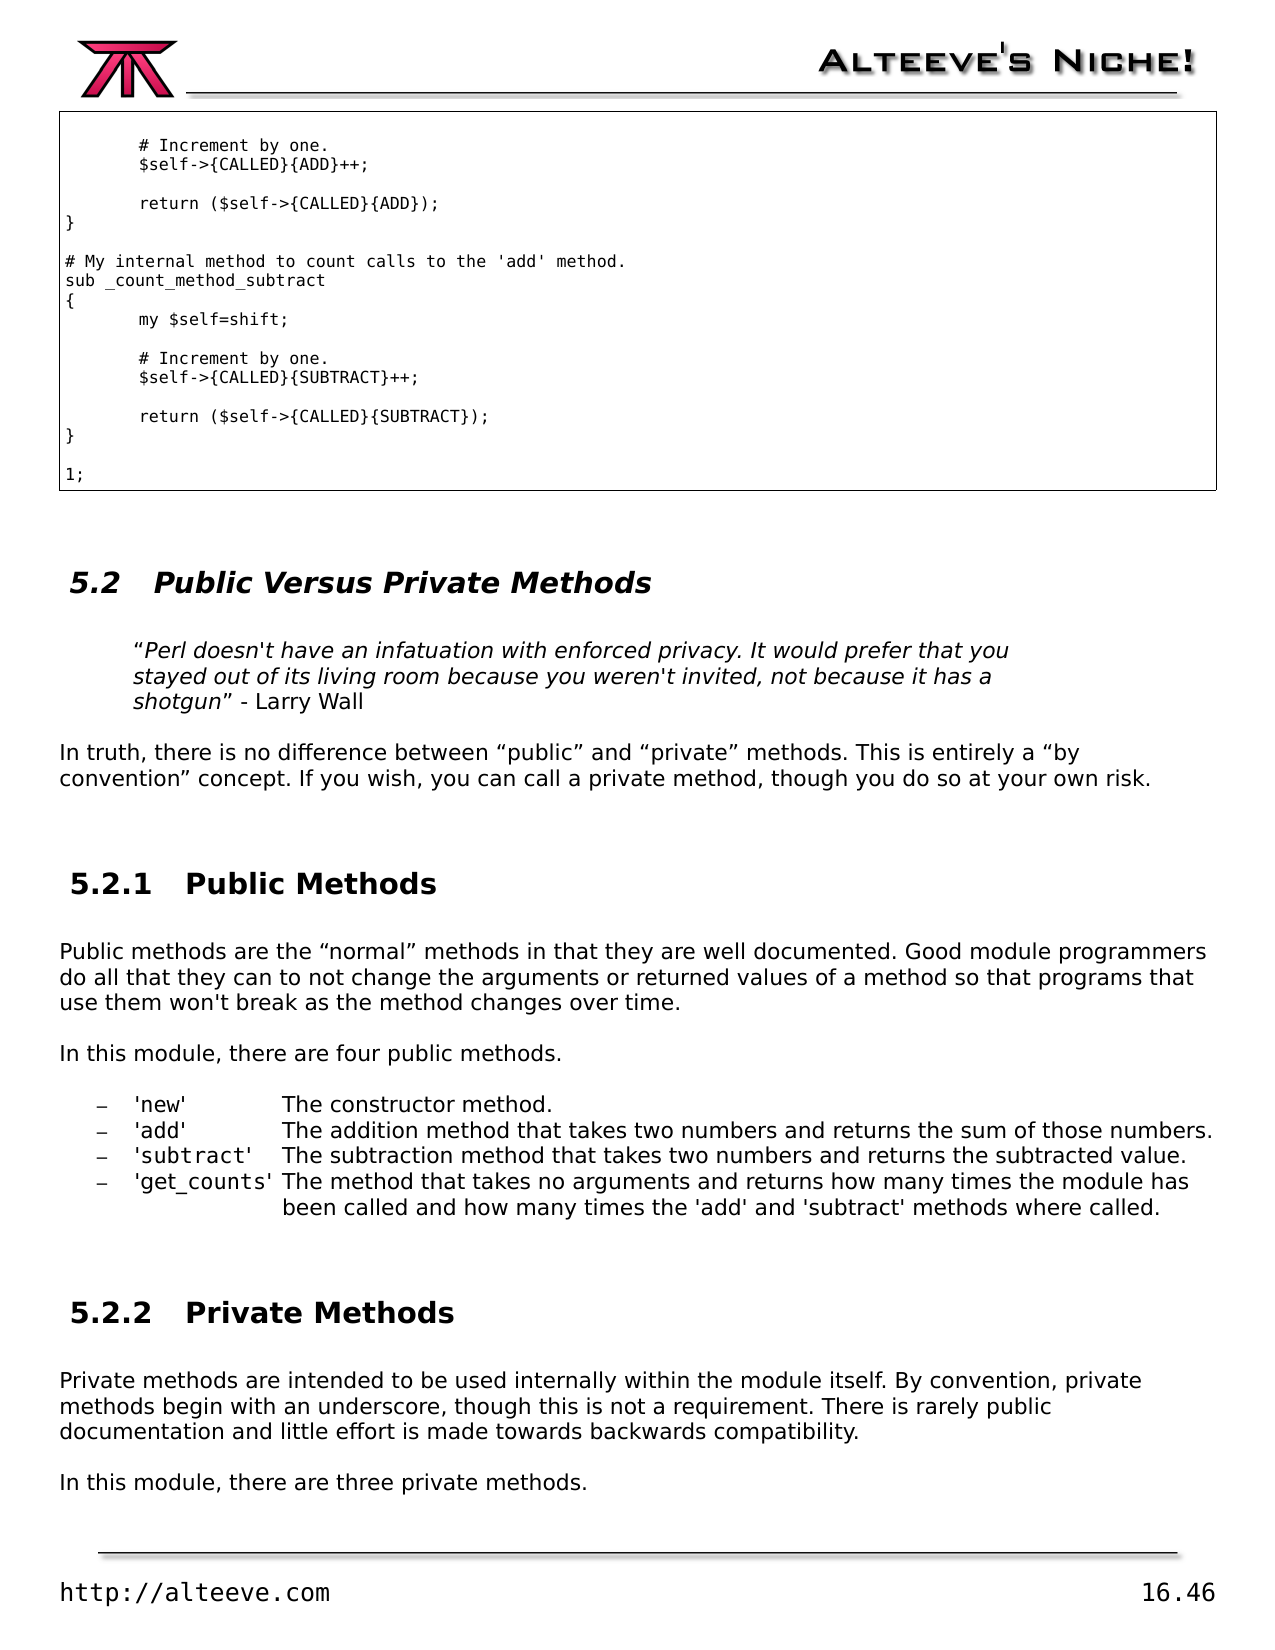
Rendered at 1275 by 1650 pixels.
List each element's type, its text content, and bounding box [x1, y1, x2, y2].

picture [76, 1545, 1199, 1589]
text In truth, there is no difference between “public” and “private” methods. This is entirely a “by convention” concept. If you wish, you can call a private method, though you do so at your own risk. [59, 740, 1216, 791]
list 'get_counts' The method that takes no arguments and returns how many times the module has been called and how many times the 'add' and 'subtract' methods where called. [97, 1169, 1216, 1220]
list 'add' The addition method that takes two numbers and returns the sum of those numbers. [97, 1118, 1216, 1144]
text In this module, there are four public methods. [59, 1042, 1216, 1067]
text In this module, there are three private methods. [59, 1470, 1216, 1496]
text Private methods are intended to be used internally within the module itself. By convention, private methods begin with an underscore, though this is not a requirement. There is rarely public documentation and little effort is made towards backwards compatibility. [59, 1368, 1216, 1445]
text stayed out of its living room because you weren't invited, not because it has a [59, 664, 1216, 689]
text shotgun” - Larry Wall [59, 689, 1216, 715]
list 'new' The constructor method. [97, 1093, 1216, 1118]
table_cell # Increment by one. $self->{CALLED}{ADD}++; return ($self->{CALLED}{ADD}); } # My internal method to count calls to the 'add' method. sub _count_method_subtract { my $self=shift; # Increment by one. $self->{CALLED}{SUBTRACT}++; return ($self->{CALLED}{SUBTRACT}); } 1; [60, 112, 1216, 490]
subtitle Public Versus Private Methods [59, 566, 1216, 600]
text “Perl doesn't have an infatuation with enforced privacy. It would prefer that you [59, 638, 1216, 664]
list 'subtract' The subtraction method that takes two numbers and returns the subtracted value. [97, 1144, 1216, 1169]
text Public methods are the “normal” methods in that they are well documented. Good module programmers do all that they can to not change the arguments or returned values of a method so that programs that use them won't break as the method changes over time. [59, 939, 1216, 1016]
picture [76, 39, 1199, 99]
subtitle Private Methods [59, 1296, 1216, 1330]
subtitle Public Methods [59, 867, 1216, 901]
